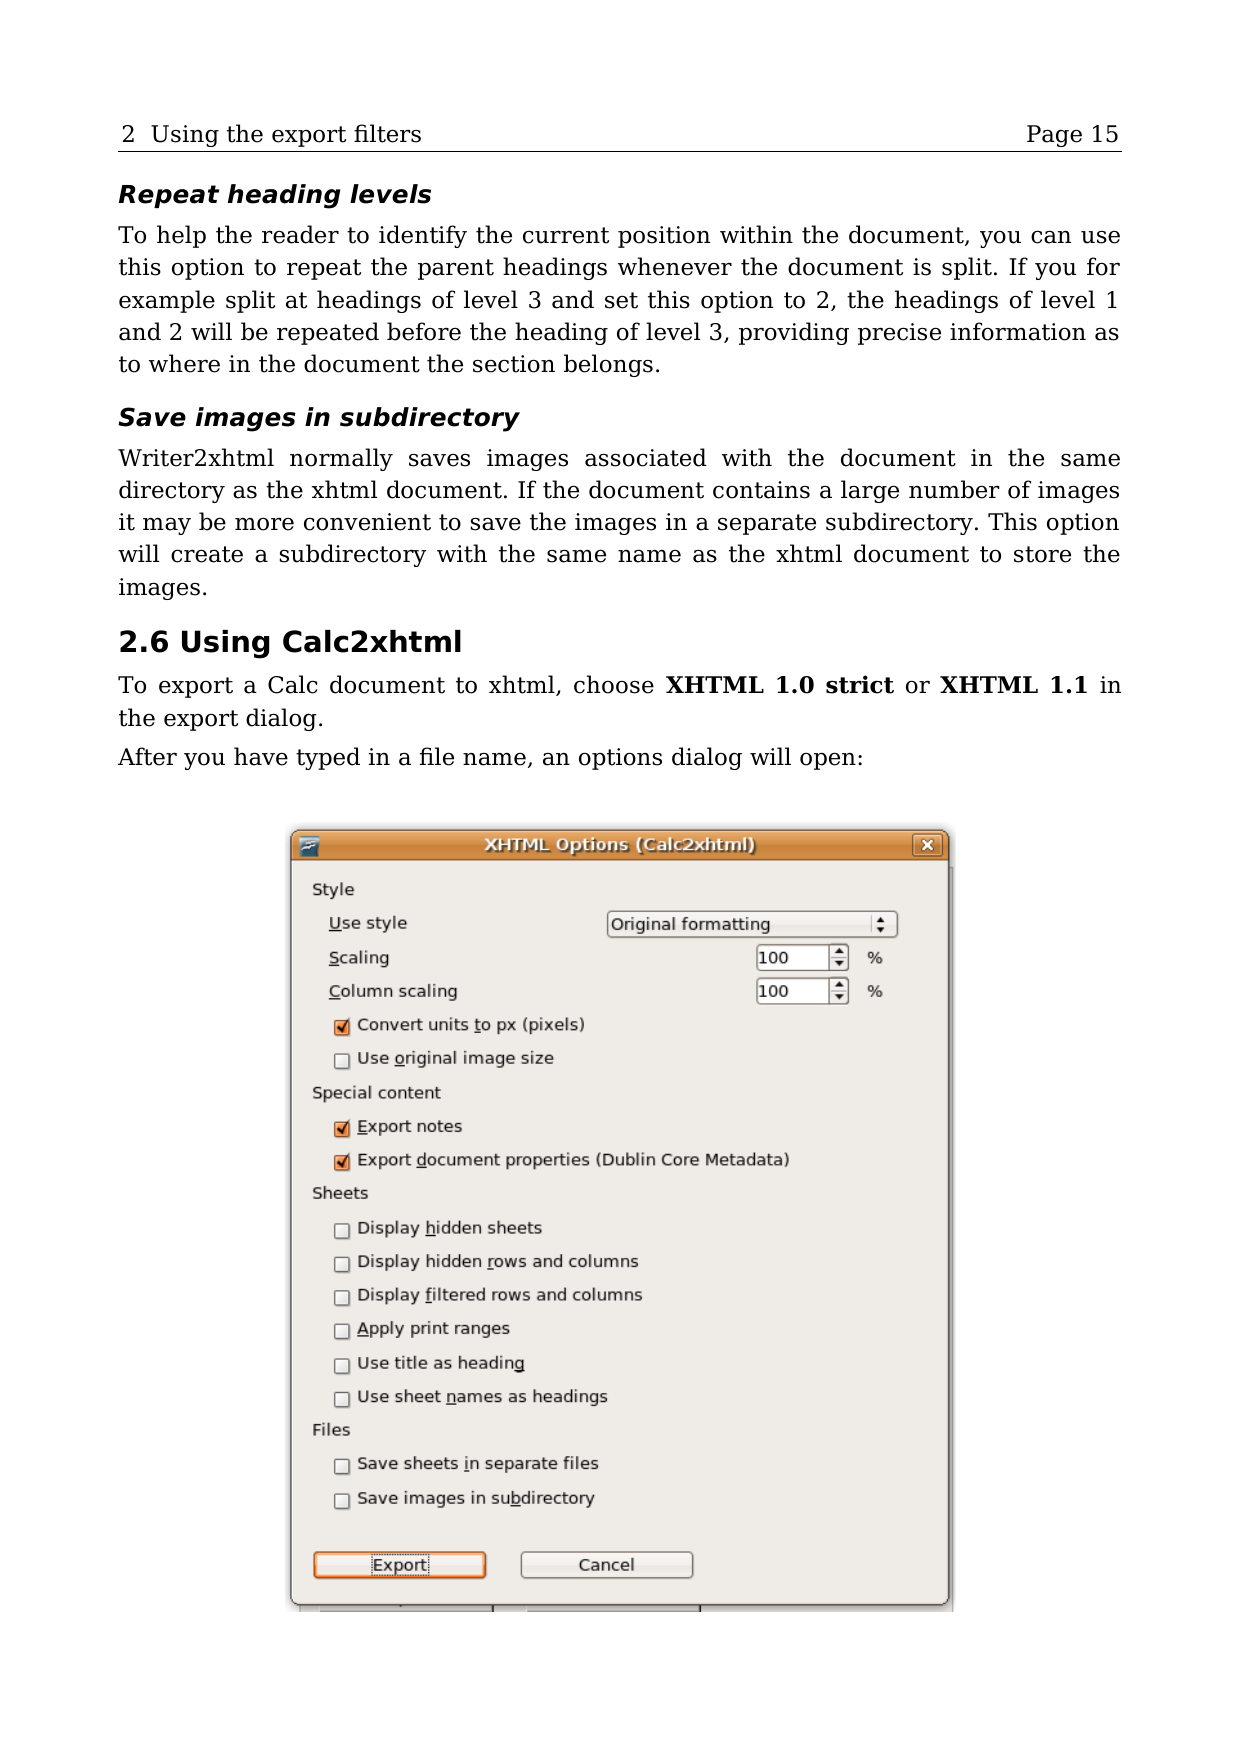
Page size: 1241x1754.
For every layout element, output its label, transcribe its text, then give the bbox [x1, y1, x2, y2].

text After you have typed in a file name, an options dialog will open: [118, 744, 1122, 771]
subtitle Using Calc2xhtml [118, 626, 1122, 660]
picture [284, 822, 956, 1612]
text To export a Calc document to xhtml, choose XHTML 1.0 strict or XHTML 1.1 in the export dialog. [118, 672, 1122, 731]
text To help the reader to identify the current position within the document, you can use this option to repeat the parent headings whenever the document is split. If you for example split at headings of level 3 and set this option to 2, the headings of level 1 and 2 will be repeated before the heading of level 3, providing precise information as to where in the document the section belongs. [118, 222, 1122, 378]
text Writer2xhtml normally saves images associated with the document in the same directory as the xhtml document. If the document contains a large number of images it may be more convenient to save the images in a separate subdirectory. This option will create a subdirectory with the same name as the xhtml document to store the images. [118, 444, 1122, 601]
subtitle Save images in subdirectory [118, 403, 1122, 432]
subtitle Repeat heading levels [118, 181, 1122, 209]
